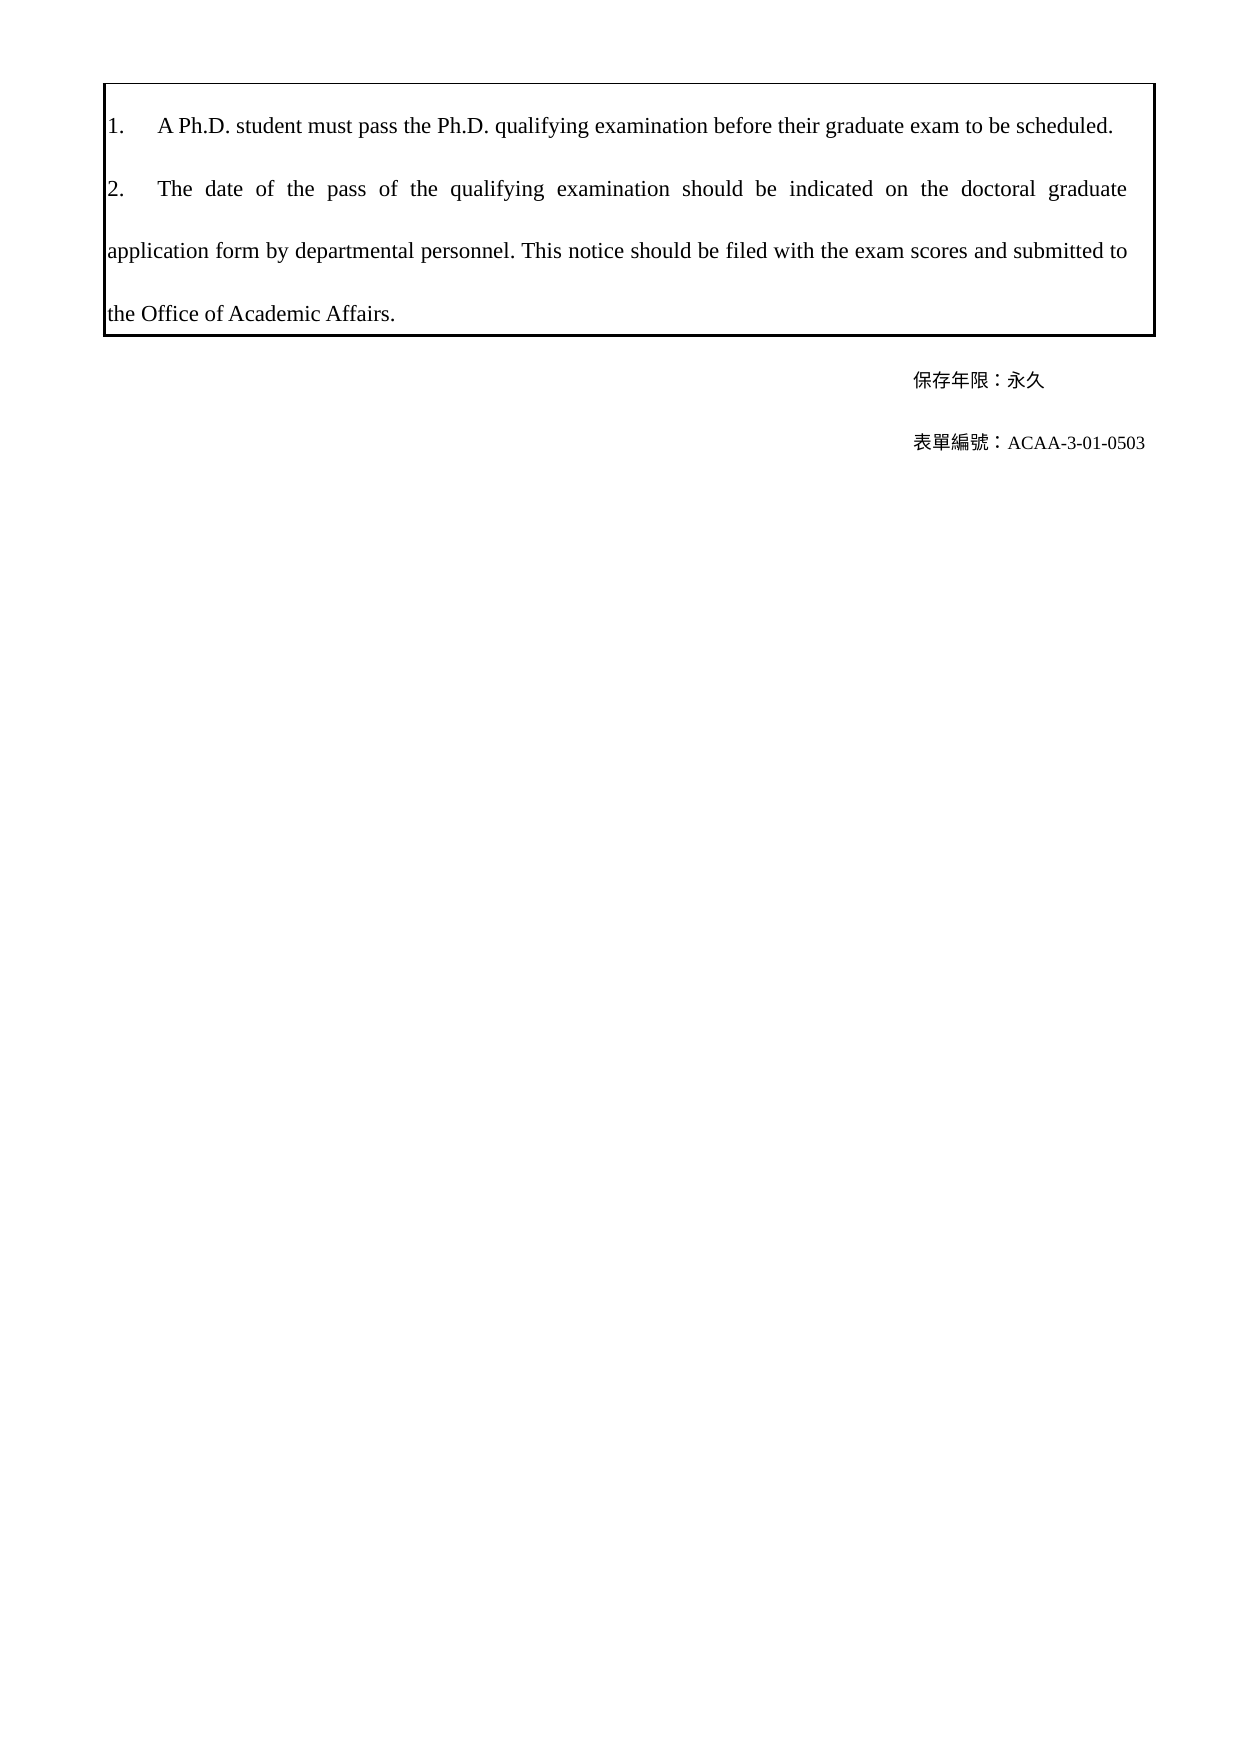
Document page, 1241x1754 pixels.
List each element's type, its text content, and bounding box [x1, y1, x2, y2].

table_cell A Ph.D. student must pass the Ph.D. qualifying examination before their graduate exam to be scheduled. The date of the pass of the qualifying examination should be indicated on the doctoral graduate application form by departmental personnel. This notice should be filed with the exam scores and submitted to the Office of Academic Affairs. [106, 84, 1153, 334]
text 保存年限：永久 [914, 337, 1152, 400]
text 表單編號：ACAA-3-01-0503 [914, 400, 1152, 462]
